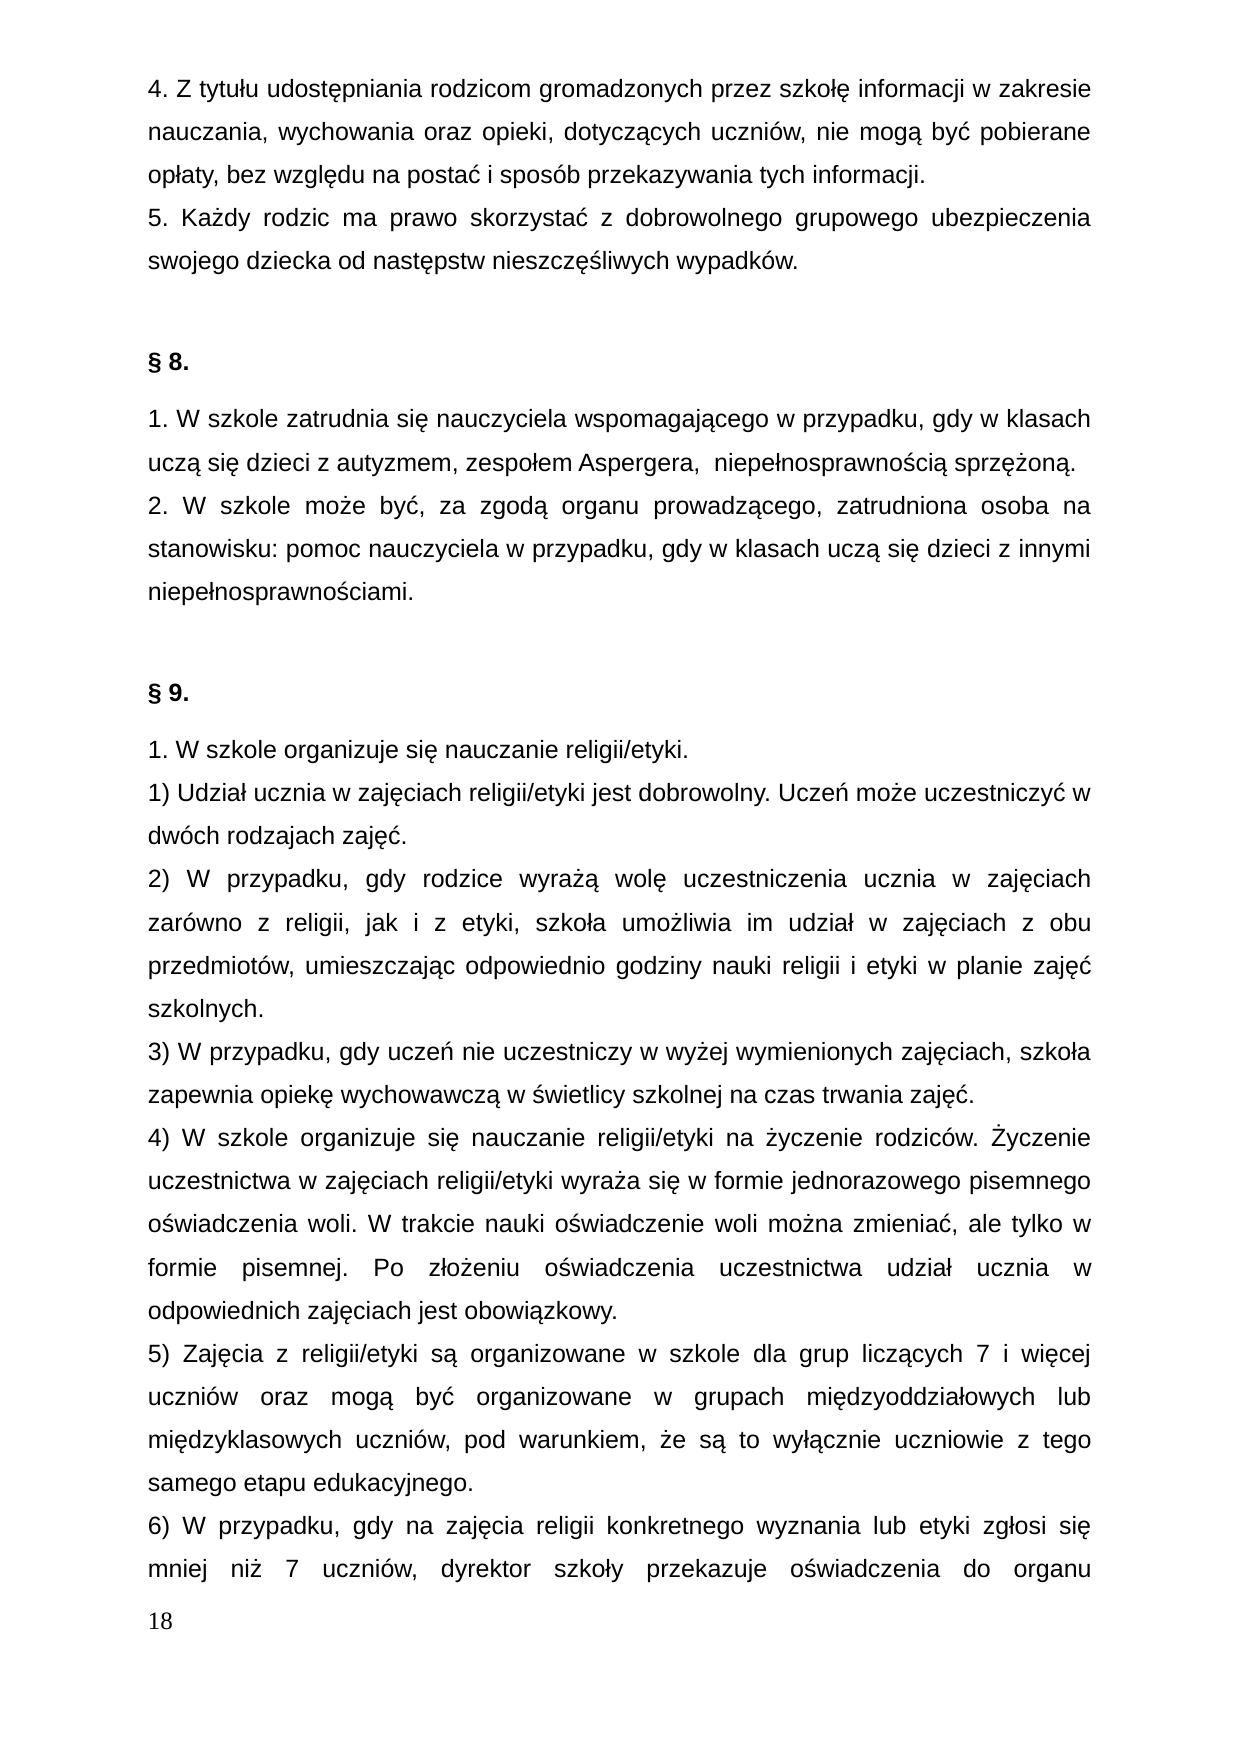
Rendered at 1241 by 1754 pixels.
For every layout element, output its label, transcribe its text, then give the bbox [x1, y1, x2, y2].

text 5. Każdy rodzic ma prawo skorzystać z dobrowolnego grupowego ubezpieczenia swojego dziecka od następstw nieszczęśliwych wypadków. [148, 203, 1093, 275]
text 1. W szkole zatrudnia się nauczyciela wspomagającego w przypadku, gdy w klasach uczą się dzieci z autyzmem, zespołem Aspergera, niepełnosprawnością sprzężoną. [148, 404, 1093, 476]
text 1) Udział ucznia w zajęciach religii/etyki jest dobrowolny. Uczeń może uczestniczyć w dwóch rodzajach zajęć. [148, 778, 1093, 850]
text § 8. [148, 347, 1093, 376]
text 2) W przypadku, gdy rodzice wyrażą wolę uczestniczenia ucznia w zajęciach zarówno z religii, jak i z etyki, szkoła umożliwia im udział w zajęciach z obu przedmiotów, umieszczając odpowiednio godziny nauki religii i etyki w planie zajęć szkolnych. [148, 864, 1093, 1022]
text § 9. [148, 677, 1093, 706]
text 4) W szkole organizuje się nauczanie religii/etyki na życzenie rodziców. Życzenie uczestnictwa w zajęciach religii/etyki wyraża się w formie jednorazowego pisemnego oświadczenia woli. W trakcie nauki oświadczenie woli można zmieniać, ale tylko w formie pisemnej. Po złożeniu oświadczenia uczestnictwa udział ucznia w odpowiednich zajęciach jest obowiązkowy. [148, 1123, 1093, 1324]
text 5) Zajęcia z religii/etyki są organizowane w szkole dla grup liczących 7 i więcej uczniów oraz mogą być organizowane w grupach międzyoddziałowych lub międzyklasowych uczniów, pod warunkiem, że są to wyłącznie uczniowie z tego samego etapu edukacyjnego. [148, 1339, 1093, 1497]
text 2. W szkole może być, za zgodą organu prowadzącego, zatrudniona osoba na stanowisku: pomoc nauczyciela w przypadku, gdy w klasach uczą się dzieci z innymi niepełnosprawnościami. [148, 491, 1093, 606]
text 6) W przypadku, gdy na zajęcia religii konkretnego wyznania lub etyki zgłosi się mniej niż 7 uczniów, dyrektor szkoły przekazuje oświadczenia do organu [148, 1511, 1093, 1583]
text 3) W przypadku, gdy uczeń nie uczestniczy w wyżej wymienionych zajęciach, szkoła zapewnia opiekę wychowawczą w świetlicy szkolnej na czas trwania zajęć. [148, 1037, 1093, 1109]
text 4. Z tytułu udostępniania rodzicom gromadzonych przez szkołę informacji w zakresie nauczania, wychowania oraz opieki, dotyczących uczniów, nie mogą być pobierane opłaty, bez względu na postać i sposób przekazywania tych informacji. [148, 74, 1093, 189]
text 1. W szkole organizuje się nauczanie religii/etyki. [148, 735, 1093, 764]
